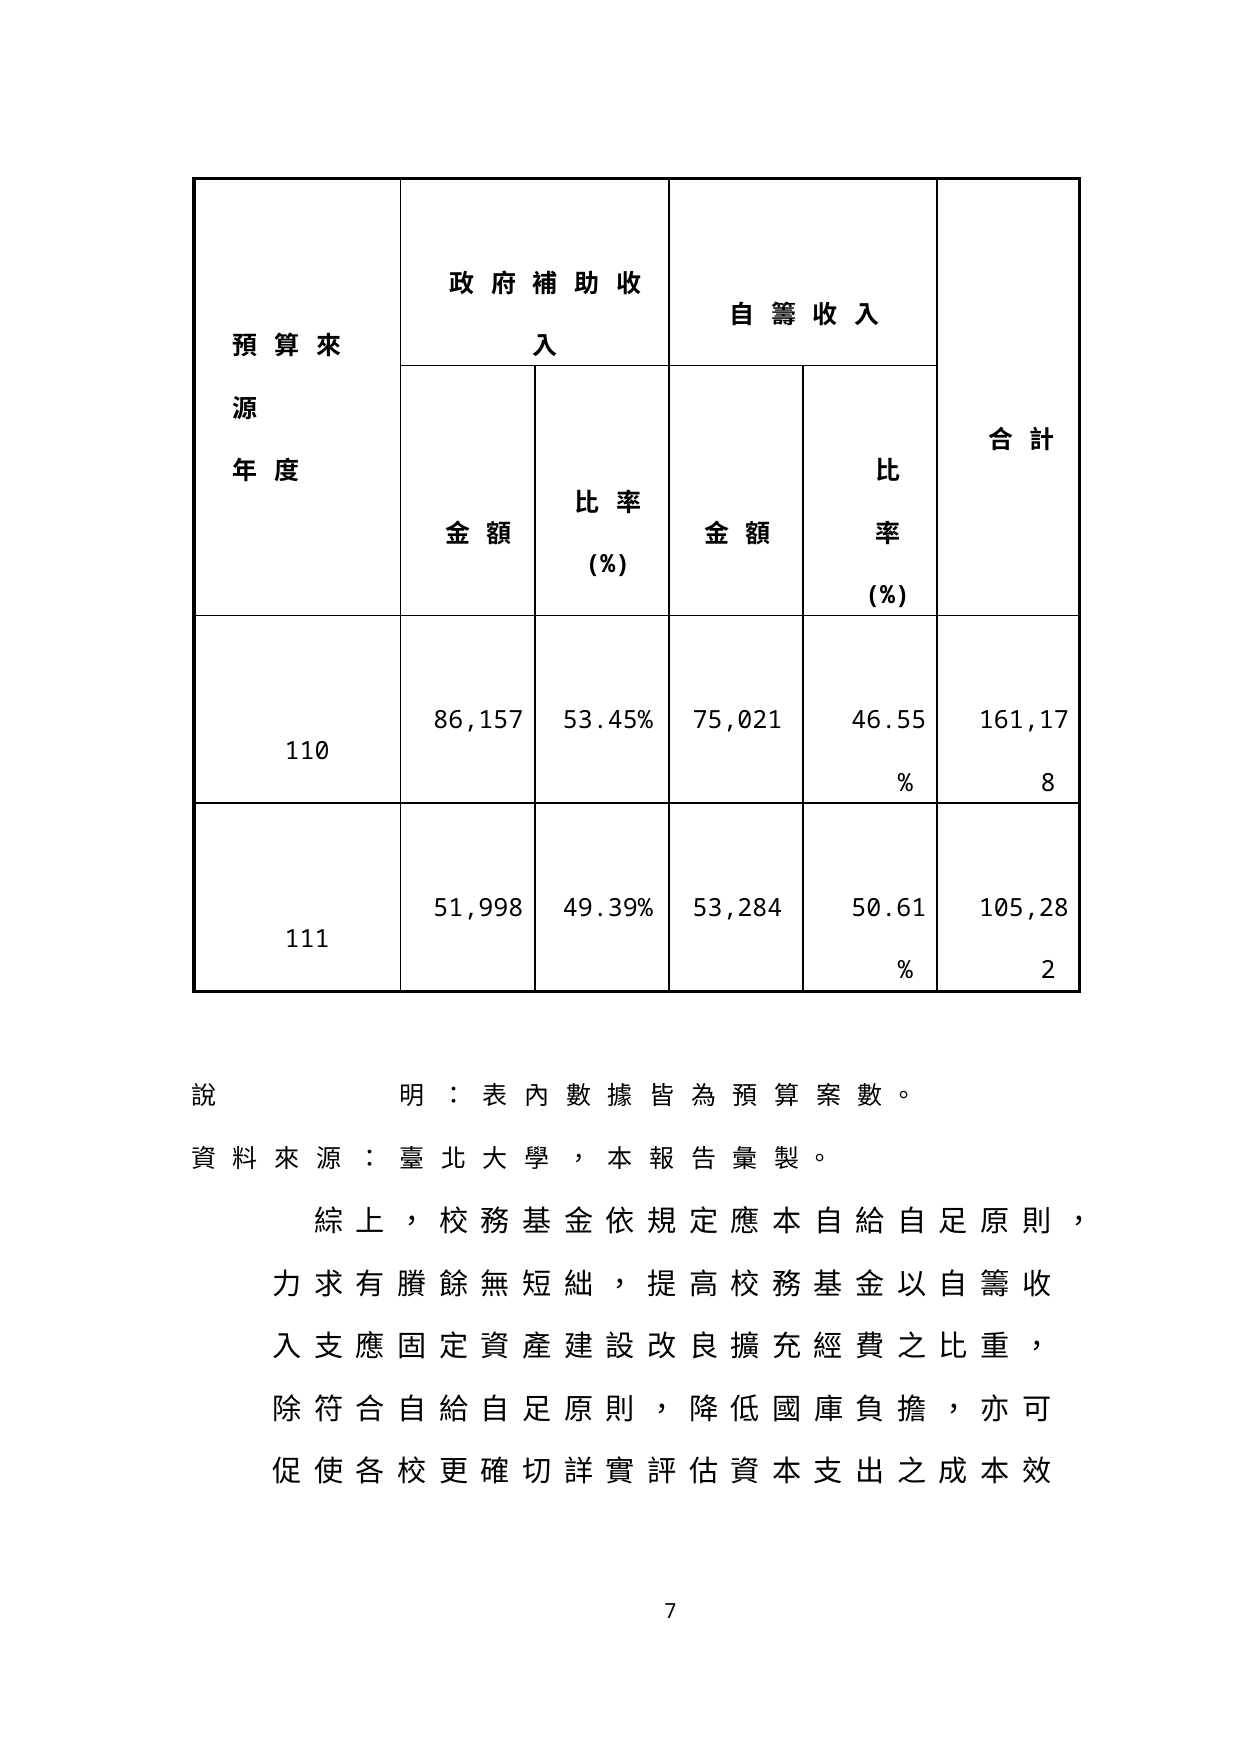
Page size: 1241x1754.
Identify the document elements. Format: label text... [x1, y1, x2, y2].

table_cell 50.61% [804, 804, 936, 990]
table_cell 比率(%) [804, 366, 936, 615]
table_cell 110 [196, 616, 400, 802]
text 資料來源：臺北大學，本報告彙製。 [183, 1115, 1058, 1177]
table_header 合計 [938, 180, 1078, 615]
table_cell 49.39% [536, 804, 668, 990]
table_cell 161,178 [938, 616, 1078, 802]
table_cell 75,021 [670, 616, 802, 802]
table_cell 51,998 [401, 804, 534, 990]
text 綜上，校務基金依規定應本自給自足原則，力求有賸餘無短絀，提高校務基金以自籌收入支應固定資產建設改良擴充經費之比重，除符合自給自足原則，降低國庫負擔，亦可促使各校更確切詳實評估資本支出之成本效益。鑒於臺北大學111年度預算案自籌收入已較上年度大幅成長，允宜審慎評估調高以自籌收入支應固定資產建設改良擴充經費，以降低對政府補助之依賴。 [242, 1177, 1058, 1490]
table_cell 53,284 [670, 804, 802, 990]
table_cell 金額 [670, 366, 802, 615]
table_cell 46.55% [804, 616, 936, 802]
table_cell 111 [196, 804, 400, 990]
text 說 明：表內數據皆為預算案數。 [183, 1052, 1058, 1115]
table_header 預算來源 年度 [196, 180, 400, 615]
table_header 政府補助收入 [401, 180, 668, 365]
table_cell 金額 [401, 366, 534, 615]
table_cell 53.45% [536, 616, 668, 802]
table_cell 比率(%) [536, 366, 668, 615]
table_cell 105,282 [938, 804, 1078, 990]
table_header 自籌收入 [670, 180, 936, 365]
table_cell 86,157 [401, 616, 534, 802]
